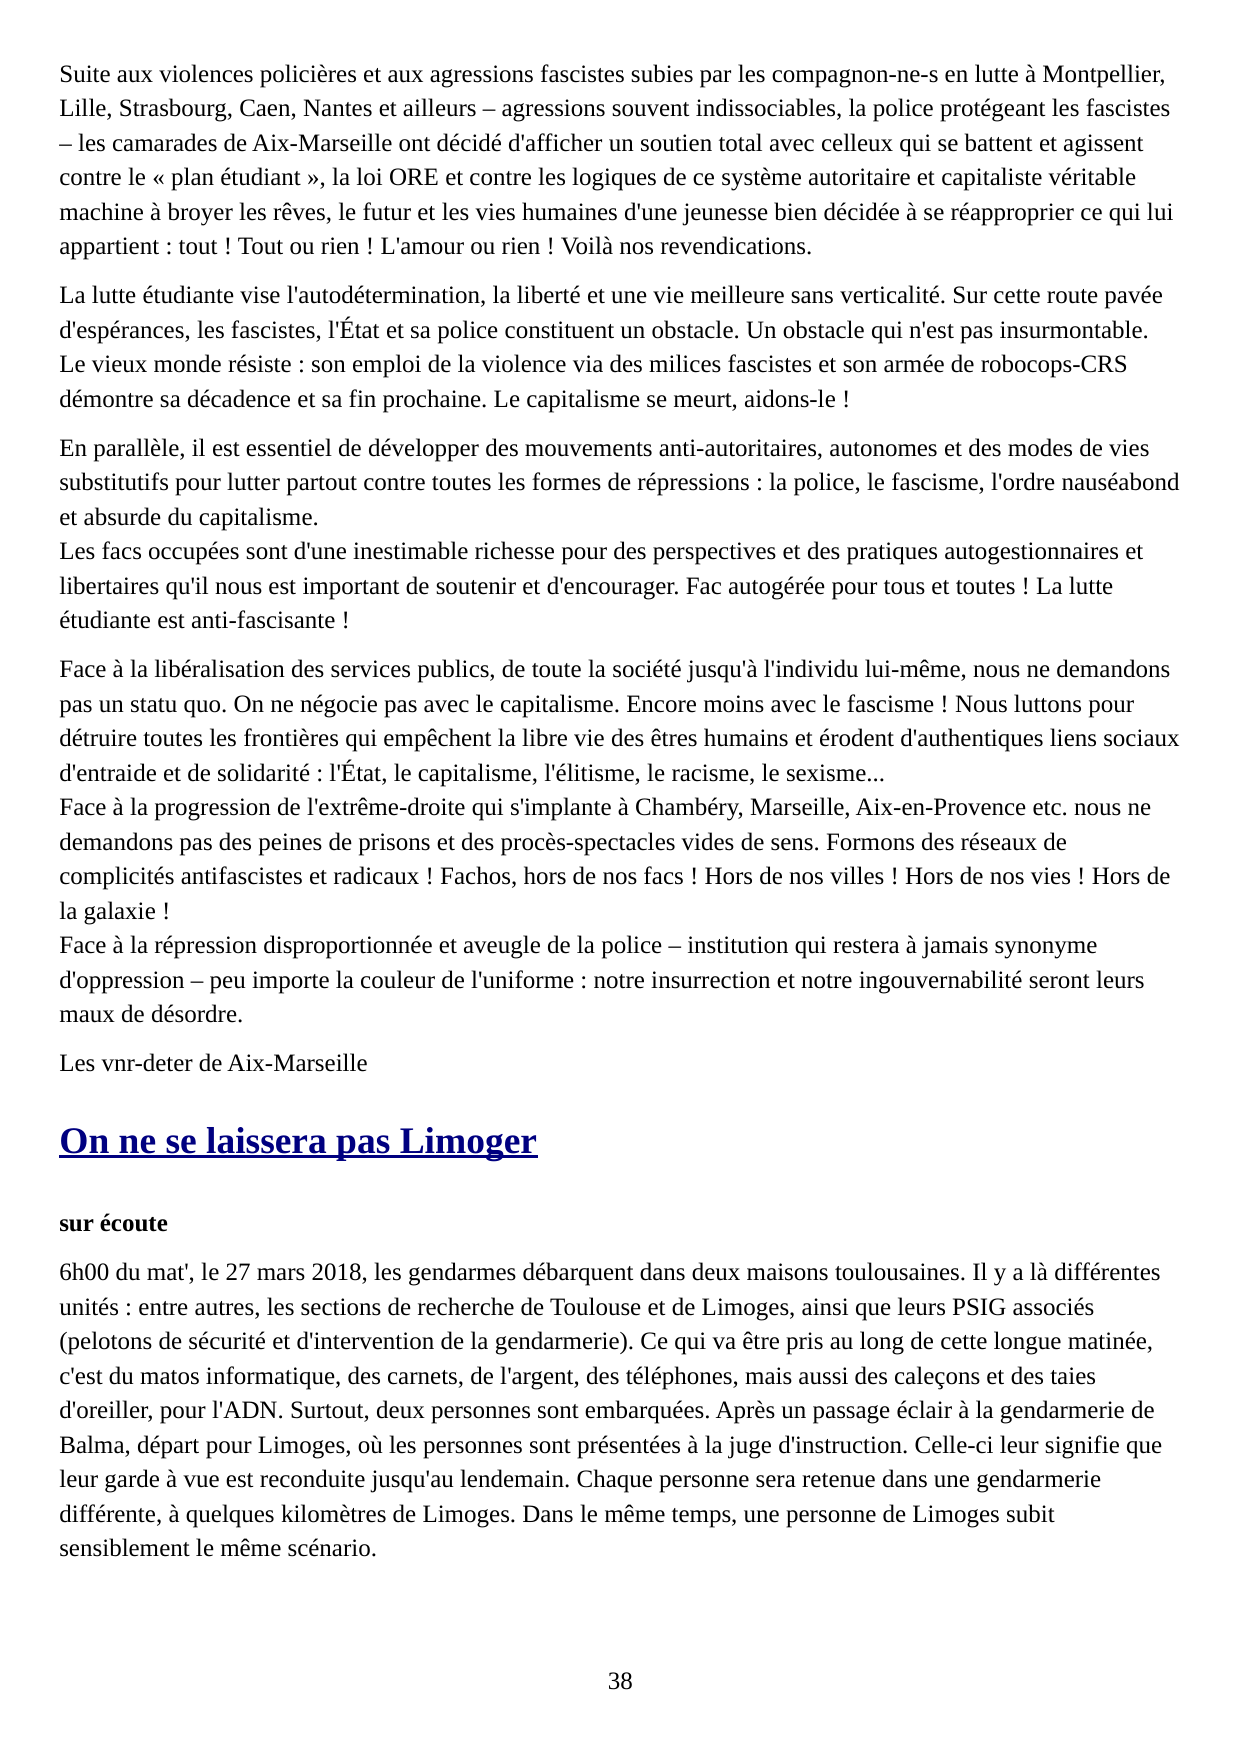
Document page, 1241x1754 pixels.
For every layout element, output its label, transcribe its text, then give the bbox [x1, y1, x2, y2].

text La lutte étudiante vise l'autodétermination, la liberté et une vie meilleure sans verticalité. Sur cette route pavée d'espérances, les fascistes, l'État et sa police constituent un obstacle. Un obstacle qui n'est pas insurmontable. Le vieux monde résiste : son emploi de la violence via des milices fascistes et son armée de robocops-CRS démontre sa décadence et sa fin prochaine. Le capitalisme se meurt, aidons-le ! [59, 281, 1181, 413]
subtitle On ne se laissera pas Limoger [59, 1118, 1181, 1161]
text Face à la libéralisation des services publics, de toute la société jusqu'à l'individu lui-même, nous ne demandons pas un statu quo. On ne négocie pas avec le capitalisme. Encore moins avec le fascisme ! Nous luttons pour détruire toutes les frontières qui empêchent la libre vie des êtres humains et érodent d'authentiques liens sociaux d'entraide et de solidarité : l'État, le capitalisme, l'élitisme, le racisme, le sexisme... Face à la progression de l'extrême-droite qui s'implante à Chambéry, Marseille, Aix-en-Provence etc. nous ne demandons pas des peines de prisons et des procès-spectacles vides de sens. Formons des réseaux de complicités antifascistes et radicaux ! Fachos, hors de nos facs ! Hors de nos villes ! Hors de nos vies ! Hors de la galaxie ! Face à la répression disproportionnée et aveugle de la police – institution qui restera à jamais synonyme d'oppression – peu importe la couleur de l'uniforme : notre insurrection et notre ingouvernabilité seront leurs maux de désordre. [59, 654, 1181, 1028]
text En parallèle, il est essentiel de développer des mouvements anti-autoritaires, autonomes et des modes de vies substitutifs pour lutter partout contre toutes les formes de répressions : la police, le fascisme, l'ordre nauséabond et absurde du capitalisme. Les facs occupées sont d'une inestimable richesse pour des perspectives et des pratiques autogestionnaires et libertaires qu'il nous est important de soutenir et d'encourager. Fac autogérée pour tous et toutes ! La lutte étudiante est anti-fascisante ! [59, 433, 1181, 634]
text sur écoute [59, 1174, 1181, 1237]
text 6h00 du mat', le 27 mars 2018, les gendarmes débarquent dans deux maisons toulousaines. Il y a là différentes unités : entre autres, les sections de recherche de Toulouse et de Limoges, ainsi que leurs PSIG associés (pelotons de sécurité et d'intervention de la gendarmerie). Ce qui va être pris au long de cette longue matinée, c'est du matos informatique, des carnets, de l'argent, des téléphones, mais aussi des caleçons et des taies d'oreiller, pour l'ADN. Surtout, deux personnes sont embarquées. Après un passage éclair à la gendarmerie de Balma, départ pour Limoges, où les personnes sont présentées à la juge d'instruction. Celle-ci leur signifie que leur garde à vue est reconduite jusqu'au lendemain. Chaque personne sera retenue dans une gendarmerie différente, à quelques kilomètres de Limoges. Dans le même temps, une personne de Limoges subit sensiblement le même scénario. [59, 1257, 1181, 1562]
text Suite aux violences policières et aux agressions fascistes subies par les compagnon-ne-s en lutte à Montpellier, Lille, Strasbourg, Caen, Nantes et ailleurs – agressions souvent indissociables, la police protégeant les fascistes – les camarades de Aix-Marseille ont décidé d'afficher un soutien total avec celleux qui se battent et agissent contre le « plan étudiant », la loi ORE et contre les logiques de ce système autoritaire et capitaliste véritable machine à broyer les rêves, le futur et les vies humaines d'une jeunesse bien décidée à se réapproprier ce qui lui appartient : tout ! Tout ou rien ! L'amour ou rien ! Voilà nos revendications. [59, 59, 1181, 260]
text Les vnr-deter de Aix-Marseille [59, 1048, 1181, 1077]
